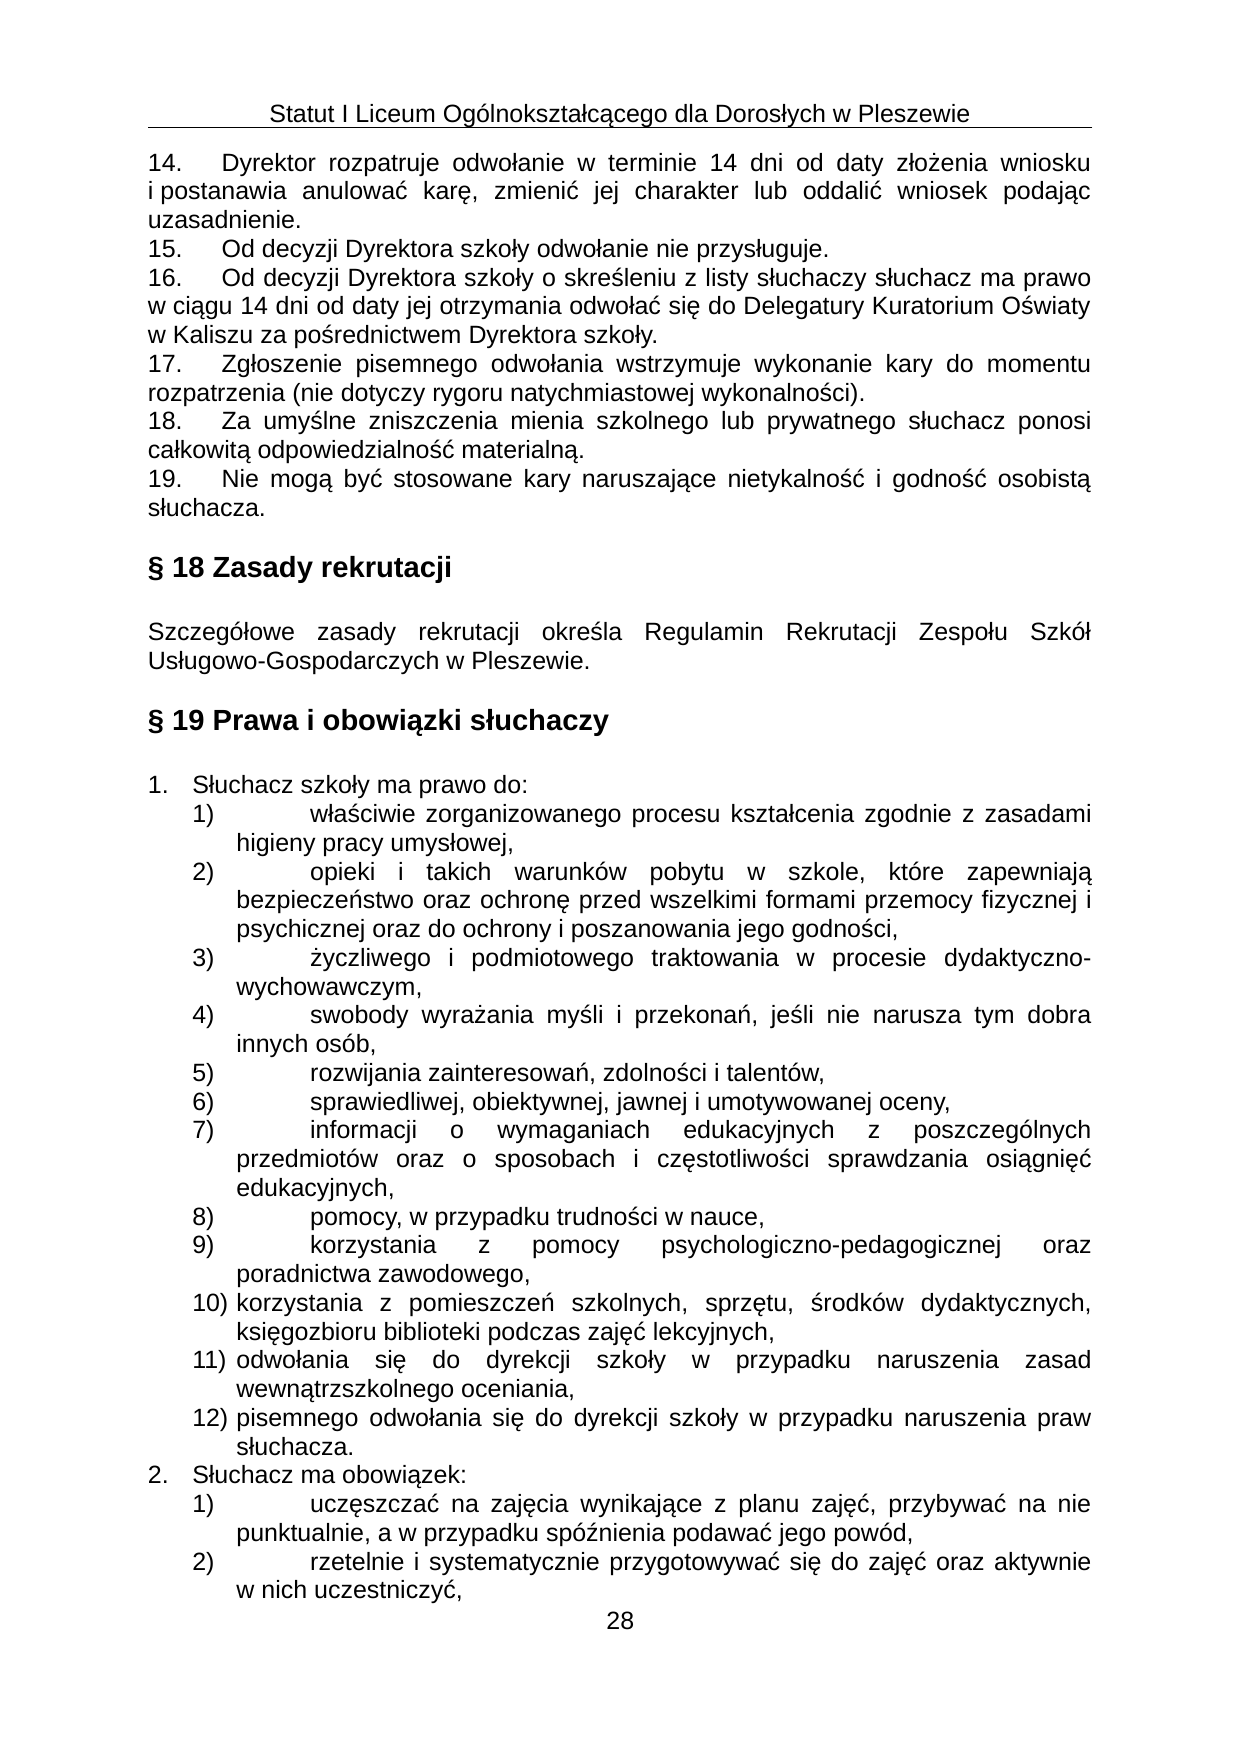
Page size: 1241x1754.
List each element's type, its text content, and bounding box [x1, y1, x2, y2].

list uczęszczać na zajęcia wynikające z planu zajęć, przybywać na nie punktualnie, a w przypadku spóźnienia podawać jego powód, [192, 1489, 1092, 1547]
list odwołania się do dyrekcji szkoły w przypadku naruszenia zasad wewnątrzszkolnego oceniania, [192, 1346, 1092, 1403]
list informacji o wymaganiach edukacyjnych z poszczególnych przedmiotów oraz o sposobach i częstotliwości sprawdzania osiągnięć edukacyjnych, [192, 1116, 1092, 1202]
list korzystania z pomocy psychologiczno-pedagogicznej oraz poradnictwa zawodowego, [192, 1231, 1092, 1288]
list korzystania z pomieszczeń szkolnych, sprzętu, środków dydaktycznych, księgozbioru biblioteki podczas zajęć lekcyjnych, [192, 1288, 1092, 1346]
list rozwijania zainteresowań, zdolności i talentów, [192, 1058, 1092, 1087]
list Zgłoszenie pisemnego odwołania wstrzymuje wykonanie kary do momentu rozpatrzenia (nie dotyczy rygoru natychmiastowej wykonalności). [148, 349, 1092, 406]
list Słuchacz szkoły ma prawo do: [148, 771, 1092, 799]
list sprawiedliwej, obiektywnej, jawnej i umotywowanej oceny, [192, 1087, 1092, 1116]
list opieki i takich warunków pobytu w szkole, które zapewniają bezpieczeństwo oraz ochronę przed wszelkimi formami przemocy fizycznej i psychicznej oraz do ochrony i poszanowania jego godności, [192, 857, 1092, 943]
list Za umyślne zniszczenia mienia szkolnego lub prywatnego słuchacz ponosi całkowitą odpowiedzialność materialną. [148, 406, 1092, 464]
text Szczegółowe zasady rekrutacji określa Regulamin Rekrutacji Zespołu Szkół Usługowo-Gospodarczych w Pleszewie. [148, 617, 1092, 675]
list życzliwego i podmiotowego traktowania w procesie dydaktyczno-wychowawczym, [192, 943, 1092, 1001]
list swobody wyrażania myśli i przekonań, jeśli nie narusza tym dobra innych osób, [192, 1001, 1092, 1058]
list Od decyzji Dyrektora szkoły odwołanie nie przysługuje. [148, 234, 1092, 263]
list Nie mogą być stosowane kary naruszające nietykalność i godność osobistą słuchacza. [148, 464, 1092, 521]
list Od decyzji Dyrektora szkoły o skreśleniu z listy słuchaczy słuchacz ma prawo w ciągu 14 dni od daty jej otrzymania odwołać się do Delegatury Kuratorium Oświaty w Kaliszu za pośrednictwem Dyrektora szkoły. [148, 263, 1092, 349]
list pomocy, w przypadku trudności w nauce, [192, 1202, 1092, 1231]
text § 18 Zasady rekrutacji [148, 550, 1092, 584]
list rzetelnie i systematycznie przygotowywać się do zajęć oraz aktywnie w nich uczestniczyć, [192, 1547, 1092, 1604]
list pisemnego odwołania się do dyrekcji szkoły w przypadku naruszenia praw słuchacza. [192, 1403, 1092, 1461]
list Słuchacz ma obowiązek: [148, 1461, 1092, 1489]
list Dyrektor rozpatruje odwołanie w terminie 14 dni od daty złożenia wniosku i postanawia anulować karę, zmienić jej charakter lub oddalić wniosek podając uzasadnienie. [148, 148, 1092, 234]
text § 19 Prawa i obowiązki słuchaczy [148, 703, 1092, 737]
list właściwie zorganizowanego procesu kształcenia zgodnie z zasadami higieny pracy umysłowej, [192, 799, 1092, 857]
